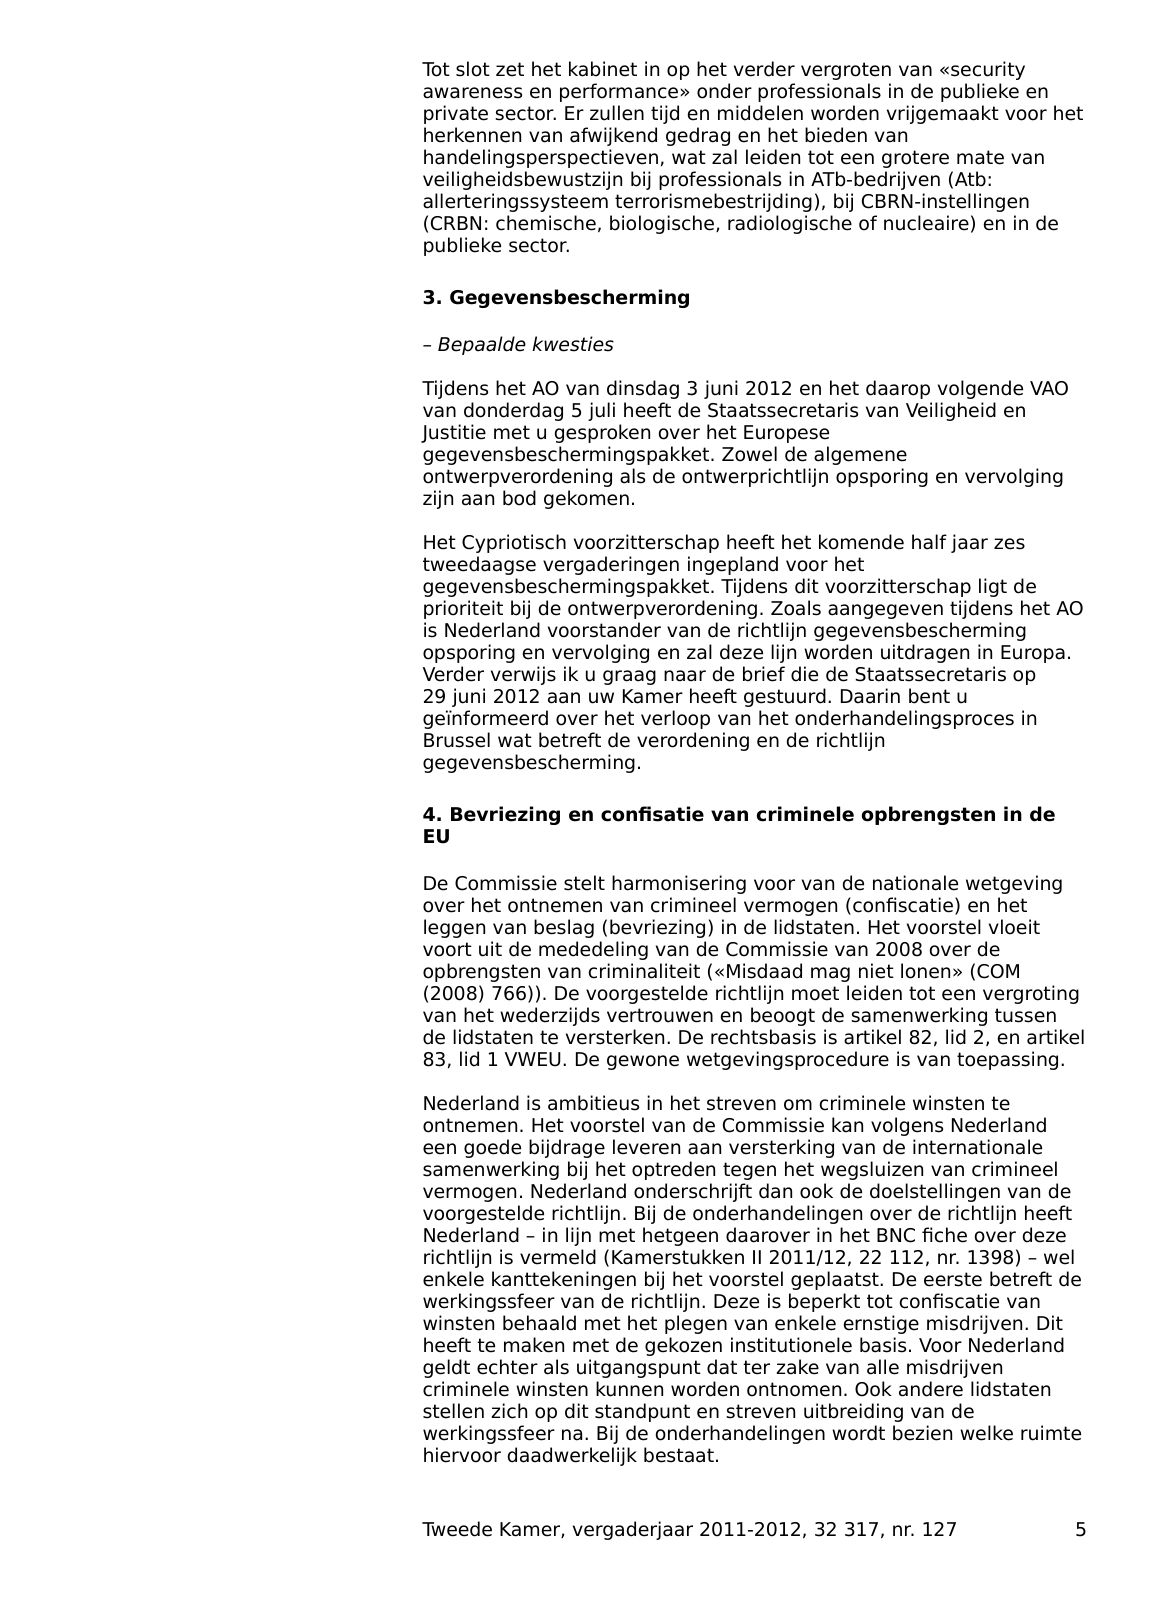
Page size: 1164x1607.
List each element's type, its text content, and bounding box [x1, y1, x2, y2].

subtitle 4. Bevriezing en confisatie van criminele opbrengsten in de EU [422, 804, 1087, 848]
text Nederland is ambitieus in het streven om criminele winsten te ontnemen. Het voorstel van de Commissie kan volgens Nederland een goede bijdrage leveren aan versterking van de internationale samenwerking bij het optreden tegen het wegsluizen van crimineel vermogen. Nederland onderschrijft dan ook de doelstellingen van de voorgestelde richtlijn. Bij de onderhandelingen over de richtlijn heeft Nederland – in lijn met hetgeen daarover in het BNC fiche over deze richtlijn is vermeld (Kamerstukken II 2011/12, 22 112, nr. 1398) – wel enkele kanttekeningen bij het voorstel geplaatst. De eerste betreft de werkingssfeer van de richtlijn. Deze is beperkt tot confiscatie van winsten behaald met het plegen van enkele ernstige misdrijven. Dit heeft te maken met de gekozen institutionele basis. Voor Nederland geldt echter als uitgangspunt dat ter zake van alle misdrijven criminele winsten kunnen worden ontnomen. Ook andere lidstaten stellen zich op dit standpunt en streven uitbreiding van de werkingssfeer na. Bij de onderhandelingen wordt bezien welke ruimte hiervoor daadwerkelijk bestaat. [422, 1093, 1087, 1466]
text Het Cypriotisch voorzitterschap heeft het komende half jaar zes tweedaagse vergaderingen ingepland voor het gegevensbeschermingspakket. Tijdens dit voorzitterschap ligt de prioriteit bij de ontwerpverordening. Zoals aangegeven tijdens het AO is Nederland voorstander van de richtlijn gegevensbescherming opsporing en vervolging en zal deze lijn worden uitdragen in Europa. Verder verwijs ik u graag naar de brief die de Staatssecretaris op 29 juni 2012 aan uw Kamer heeft gestuurd. Daarin bent u geïnformeerd over het verloop van het onderhandelingsproces in Brussel wat betreft de verordening en de richtlijn gegevensbescherming. [422, 532, 1087, 774]
subtitle – Bepaalde kwesties [422, 334, 1087, 356]
text De Commissie stelt harmonisering voor van de nationale wetgeving over het ontnemen van crimineel vermogen (confiscatie) en het leggen van beslag (bevriezing) in de lidstaten. Het voorstel vloeit voort uit de mededeling van de Commissie van 2008 over de opbrengsten van criminaliteit («Misdaad mag niet lonen» (COM (2008) 766)). De voorgestelde richtlijn moet leiden tot een vergroting van het wederzijds vertrouwen en beoogt de samenwerking tussen de lidstaten te versterken. De rechtsbasis is artikel 82, lid 2, en artikel 83, lid 1 VWEU. De gewone wetgevingsprocedure is van toepassing. [422, 873, 1087, 1071]
text Tijdens het AO van dinsdag 3 juni 2012 en het daarop volgende VAO van donderdag 5 juli heeft de Staatssecretaris van Veiligheid en Justitie met u gesproken over het Europese gegevensbeschermingspakket. Zowel de algemene ontwerpverordening als de ontwerprichtlijn opsporing en vervolging zijn aan bod gekomen. [422, 378, 1087, 510]
text Tot slot zet het kabinet in op het verder vergroten van «security awareness en performance» onder professionals in de publieke en private sector. Er zullen tijd en middelen worden vrijgemaakt voor het herkennen van afwijkend gedrag en het bieden van handelingsperspectieven, wat zal leiden tot een grotere mate van veiligheidsbewustzijn bij professionals in ATb-bedrijven (Atb: allerteringssysteem terrorismebestrijding), bij CBRN-instellingen (CRBN: chemische, biologische, radiologische of nucleaire) en in de publieke sector. [422, 59, 1087, 257]
subtitle 3. Gegevensbescherming [422, 287, 1087, 309]
